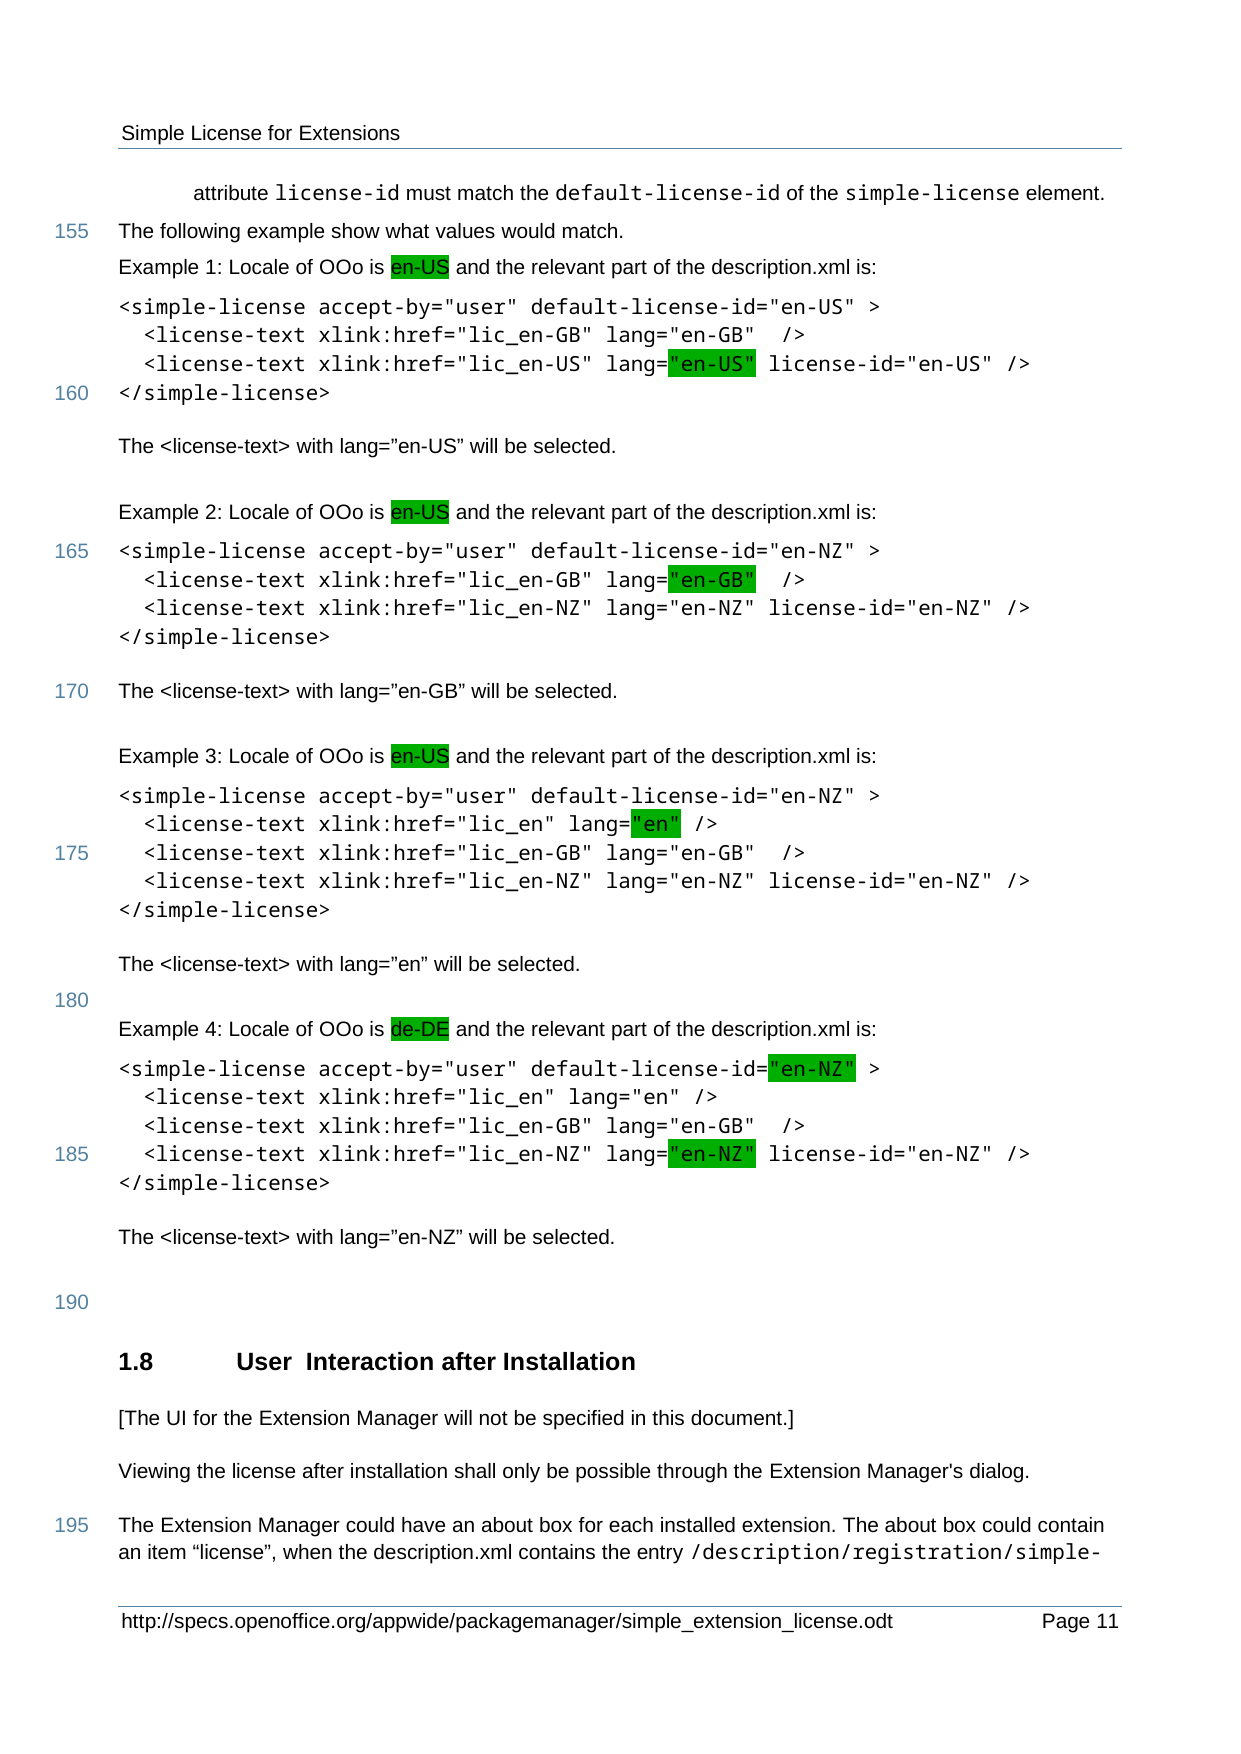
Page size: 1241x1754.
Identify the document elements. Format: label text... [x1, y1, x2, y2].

text </simple-license> [118, 895, 1122, 923]
text <license-text xlink:href="lic_en-NZ" lang="en-NZ" license-id="en-NZ" /> [118, 866, 1122, 895]
text Example 2: Locale of OOo is en-US and the relevant part of the description.xml is: [118, 499, 1122, 524]
text Example 3: Locale of OOo is en-US and the relevant part of the description.xml is: [118, 744, 1122, 768]
text <license-text xlink:href="lic_en-GB" lang="en-GB" /> [118, 565, 1122, 593]
text <license-text xlink:href="lic_en" lang="en" /> [118, 1082, 1122, 1111]
text <license-text xlink:href="lic_en-US" lang="en-US" license-id="en-US" /> [118, 349, 1122, 377]
text <license-text xlink:href="lic_en" lang="en" /> [118, 809, 1122, 838]
text [The UI for the Extension Manager will not be specified in this document.] [118, 1405, 1122, 1429]
text <simple-license accept-by="user" default-license-id="en-NZ" > [118, 781, 1122, 809]
text The <license-text> with lang=”en-US” will be selected. [118, 434, 1122, 458]
text <license-text xlink:href="lic_en-GB" lang="en-GB" /> [118, 1111, 1122, 1139]
text <license-text xlink:href="lic_en-NZ" lang="en-NZ" license-id="en-NZ" /> [118, 1139, 1122, 1168]
text </simple-license> [118, 1168, 1122, 1196]
text The <license-text> with lang=”en-NZ” will be selected. [118, 1225, 1122, 1249]
list attribute license-id must match the default-license-id of the simple-license element. [156, 178, 1122, 206]
text </simple-license> [118, 377, 1122, 406]
text <simple-license accept-by="user" default-license-id="en-US" > [118, 292, 1122, 320]
text The following example show what values would match. [118, 219, 1122, 243]
text <simple-license accept-by="user" default-license-id="en-NZ" > [118, 536, 1122, 565]
text Example 1: Locale of OOo is en-US and the relevant part of the description.xml is: [118, 255, 1122, 279]
text Example 4: Locale of OOo is de-DE and the relevant part of the description.xml is: [118, 1017, 1122, 1041]
text The <license-text> with lang=”en” will be selected. [118, 952, 1122, 976]
text Viewing the license after installation shall only be possible through the Extension Manager's dialog. [118, 1459, 1122, 1483]
text </simple-license> [118, 622, 1122, 650]
text <license-text xlink:href="lic_en-NZ" lang="en-NZ" license-id="en-NZ" /> [118, 593, 1122, 622]
text The Extension Manager could have an about box for each installed extension. The about box could contain an item “license”, when the description.xml contains the entry /description/registration/simple- [118, 1512, 1122, 1565]
text <simple-license accept-by="user" default-license-id="en-NZ" > [118, 1053, 1122, 1082]
subtitle User Interaction after Installation [118, 1347, 1122, 1376]
text <license-text xlink:href="lic_en-GB" lang="en-GB" /> [118, 838, 1122, 866]
text The <license-text> with lang=”en-GB” will be selected. [118, 679, 1122, 703]
text <license-text xlink:href="lic_en-GB" lang="en-GB" /> [118, 320, 1122, 349]
